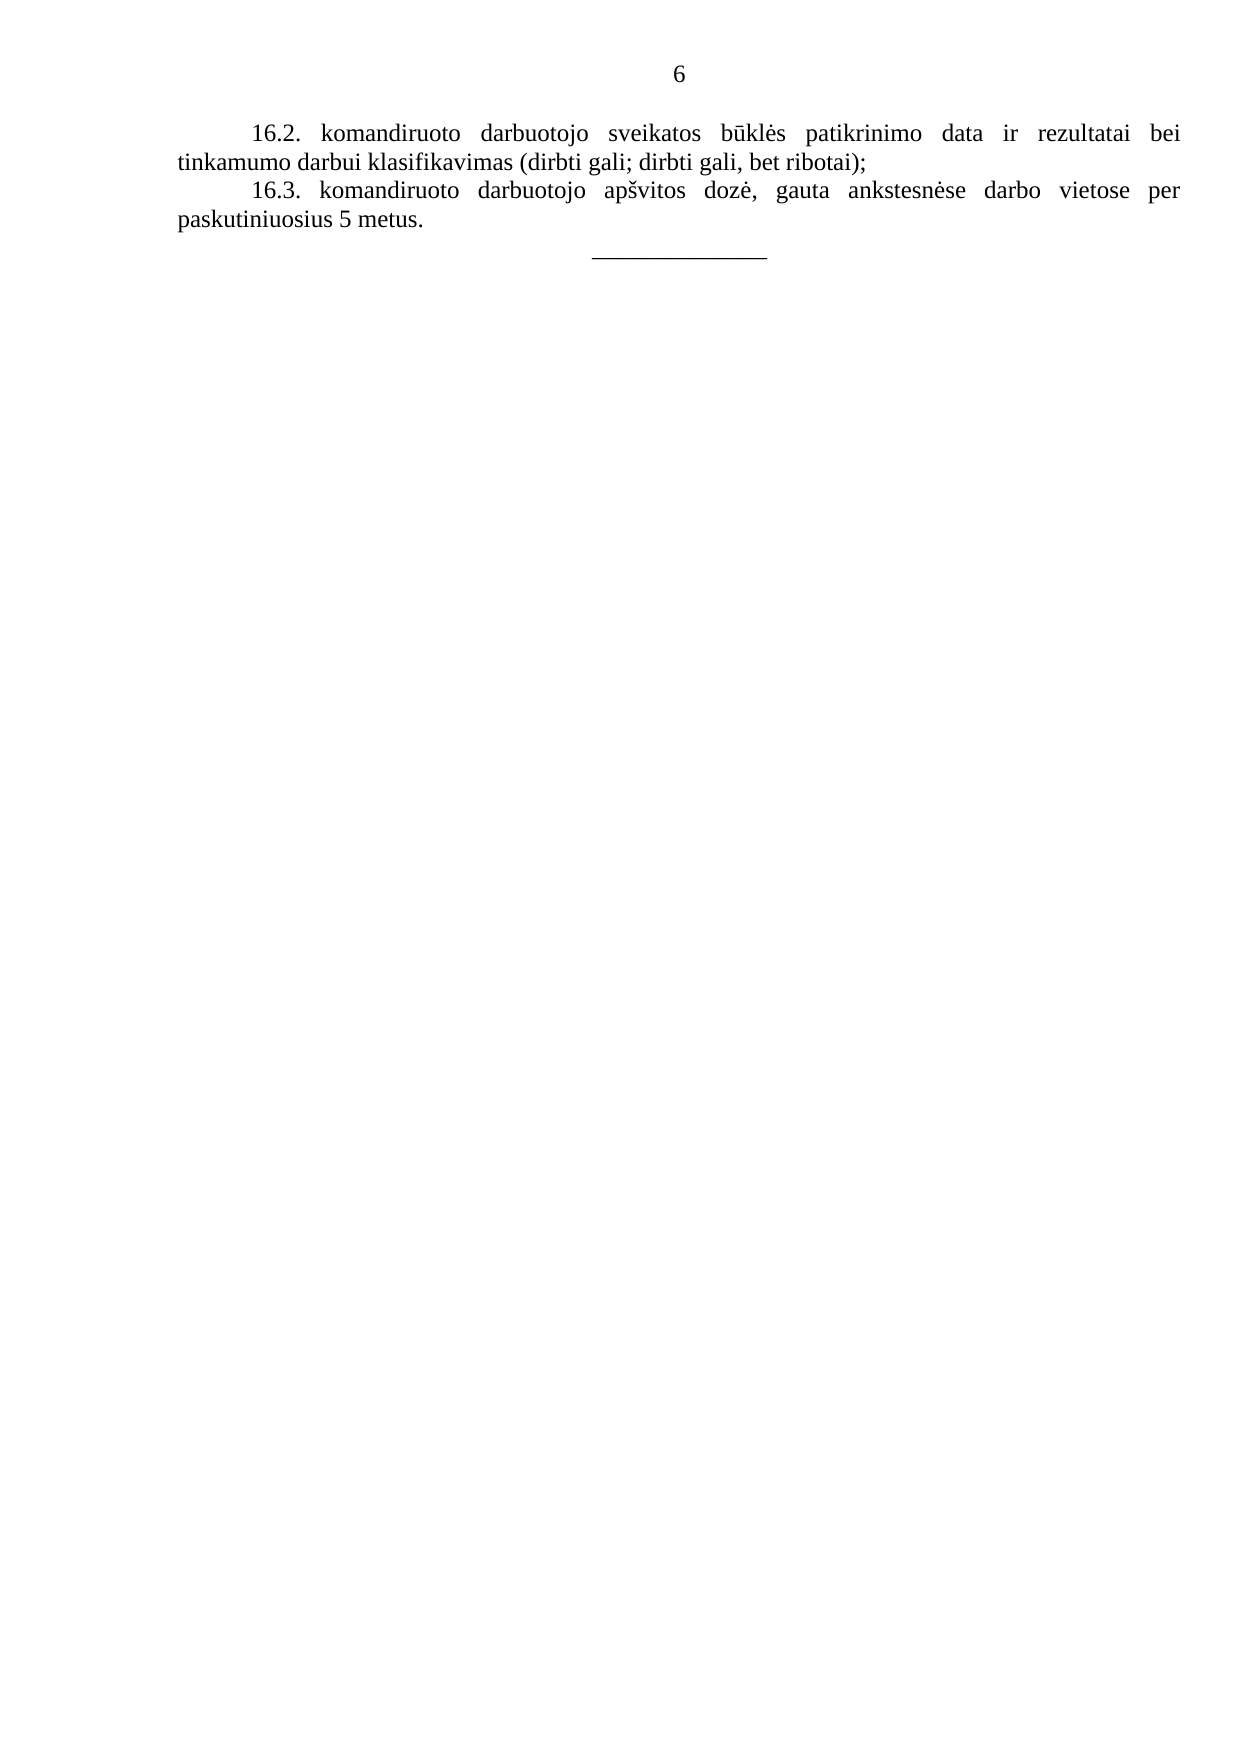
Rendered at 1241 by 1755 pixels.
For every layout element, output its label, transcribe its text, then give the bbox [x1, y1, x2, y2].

text 16.2. komandiruoto darbuotojo sveikatos būklės patikrinimo data ir rezultatai bei tinkamumo darbui klasifikavimas (dirbti gali; dirbti gali, bet ribotai); [177, 118, 1181, 176]
text ______________ [177, 233, 1181, 262]
text 16.3. komandiruoto darbuotojo apšvitos dozė, gauta ankstesnėse darbo vietose per paskutiniuosius 5 metus. [177, 176, 1181, 233]
